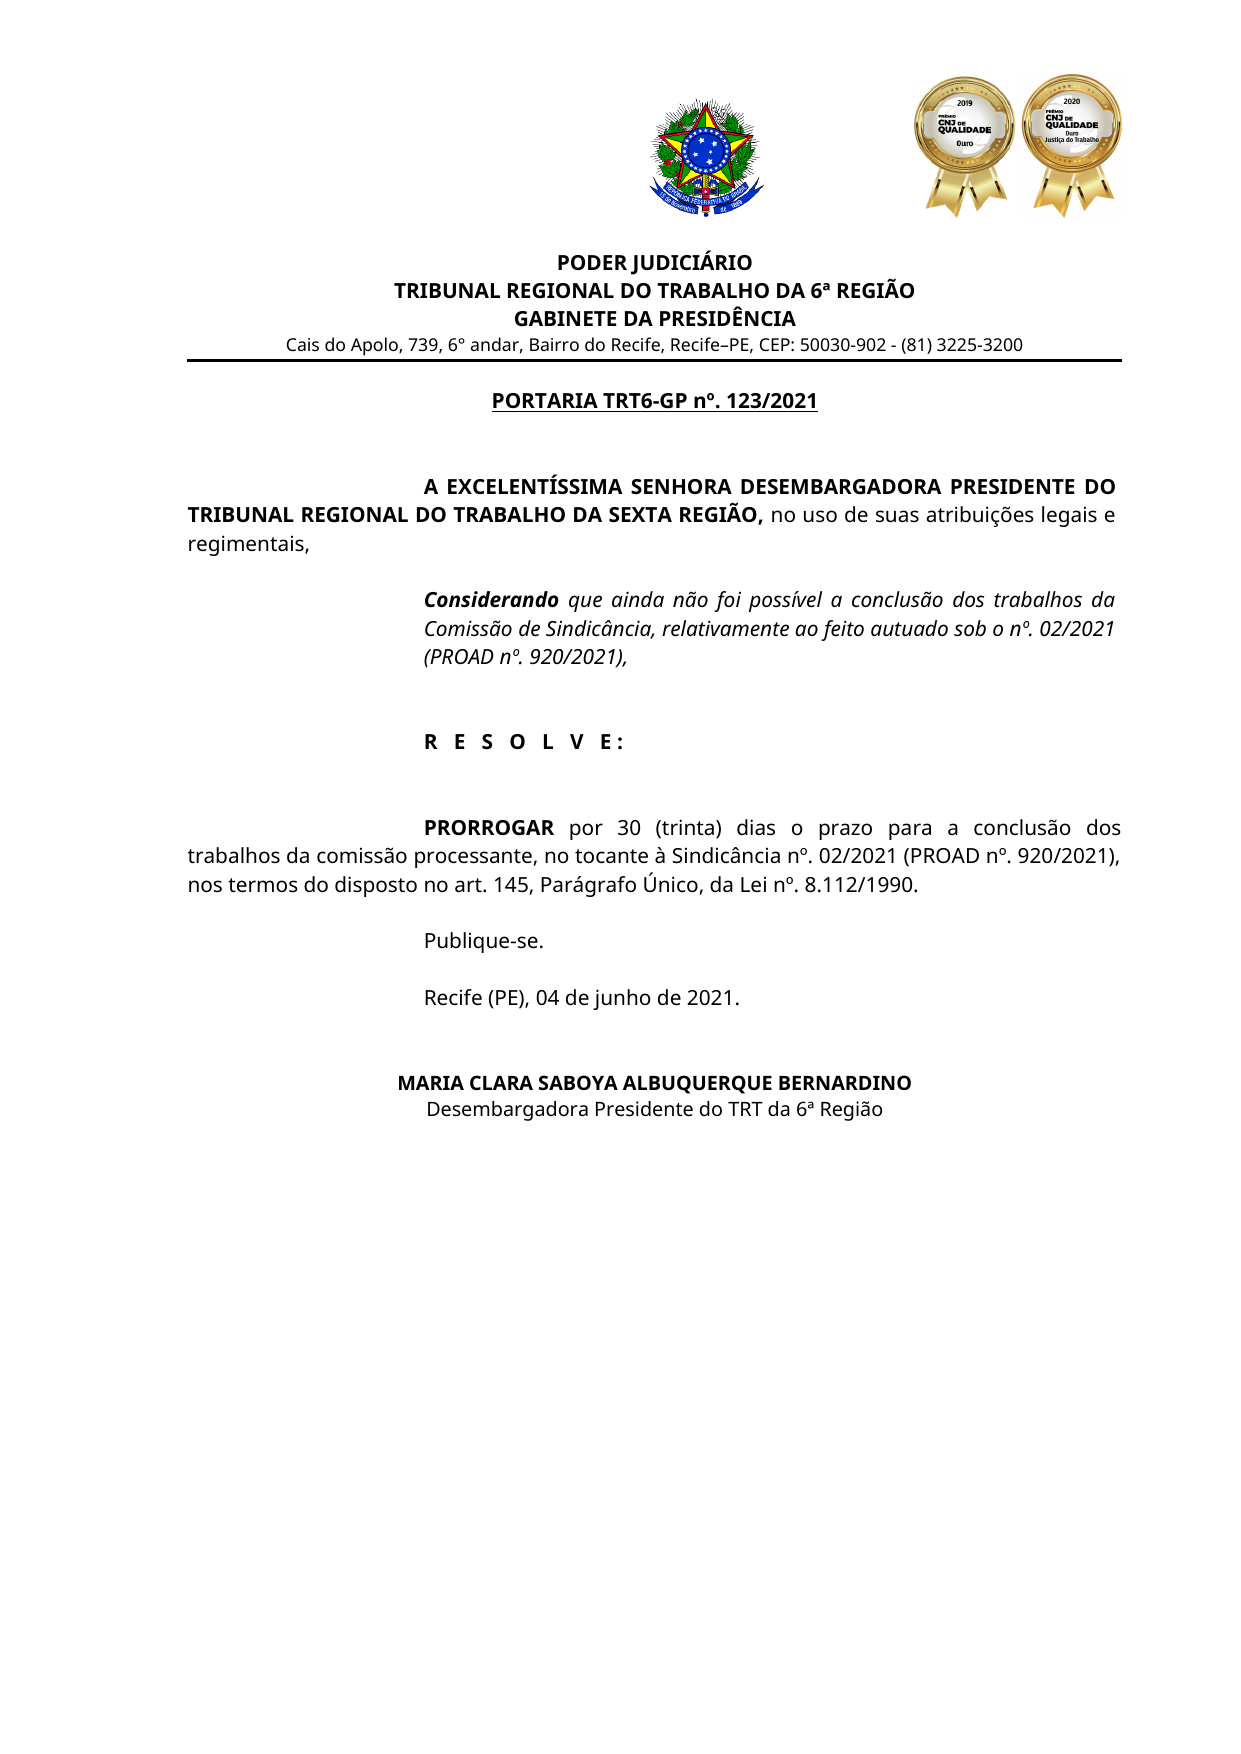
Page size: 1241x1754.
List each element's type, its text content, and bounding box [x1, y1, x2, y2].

text Publique-se. [187, 927, 1122, 955]
text PRORROGAR por 30 (trinta) dias o prazo para a conclusão dos trabalhos da comissão processante, no tocante à Sindicância nº. 02/2021 (PROAD nº. 920/2021), nos termos do disposto no art. 145, Parágrafo Único, da Lei nº. 8.112/1990. [187, 813, 1122, 898]
picture [913, 75, 1016, 219]
text A EXCELENTÍSSIMA SENHORA DESEMBARGADORA PRESIDENTE DO TRIBUNAL REGIONAL DO TRABALHO DA SEXTA REGIÃO, no uso de suas atribuições legais e regimentais, [187, 472, 1116, 557]
text Maria Clara Saboya Albuquerque bernardino [187, 1069, 1122, 1096]
text Recife (PE), 04 de junho de 2021. [187, 983, 1122, 1012]
text R E S O L V E : [187, 727, 1122, 756]
picture [643, 96, 767, 219]
text Considerando que ainda não foi possível a conclusão dos trabalhos da Comissão de Sindicância, relativamente ao feito autuado sob o nº. 02/2021 (PROAD nº. 920/2021), [423, 586, 1116, 671]
text Desembargadora Presidente do TRT da 6ª Região [187, 1096, 1122, 1123]
text PORTARIA TRT6-GP nº. 123/2021 [187, 386, 1122, 415]
picture [1021, 73, 1123, 219]
